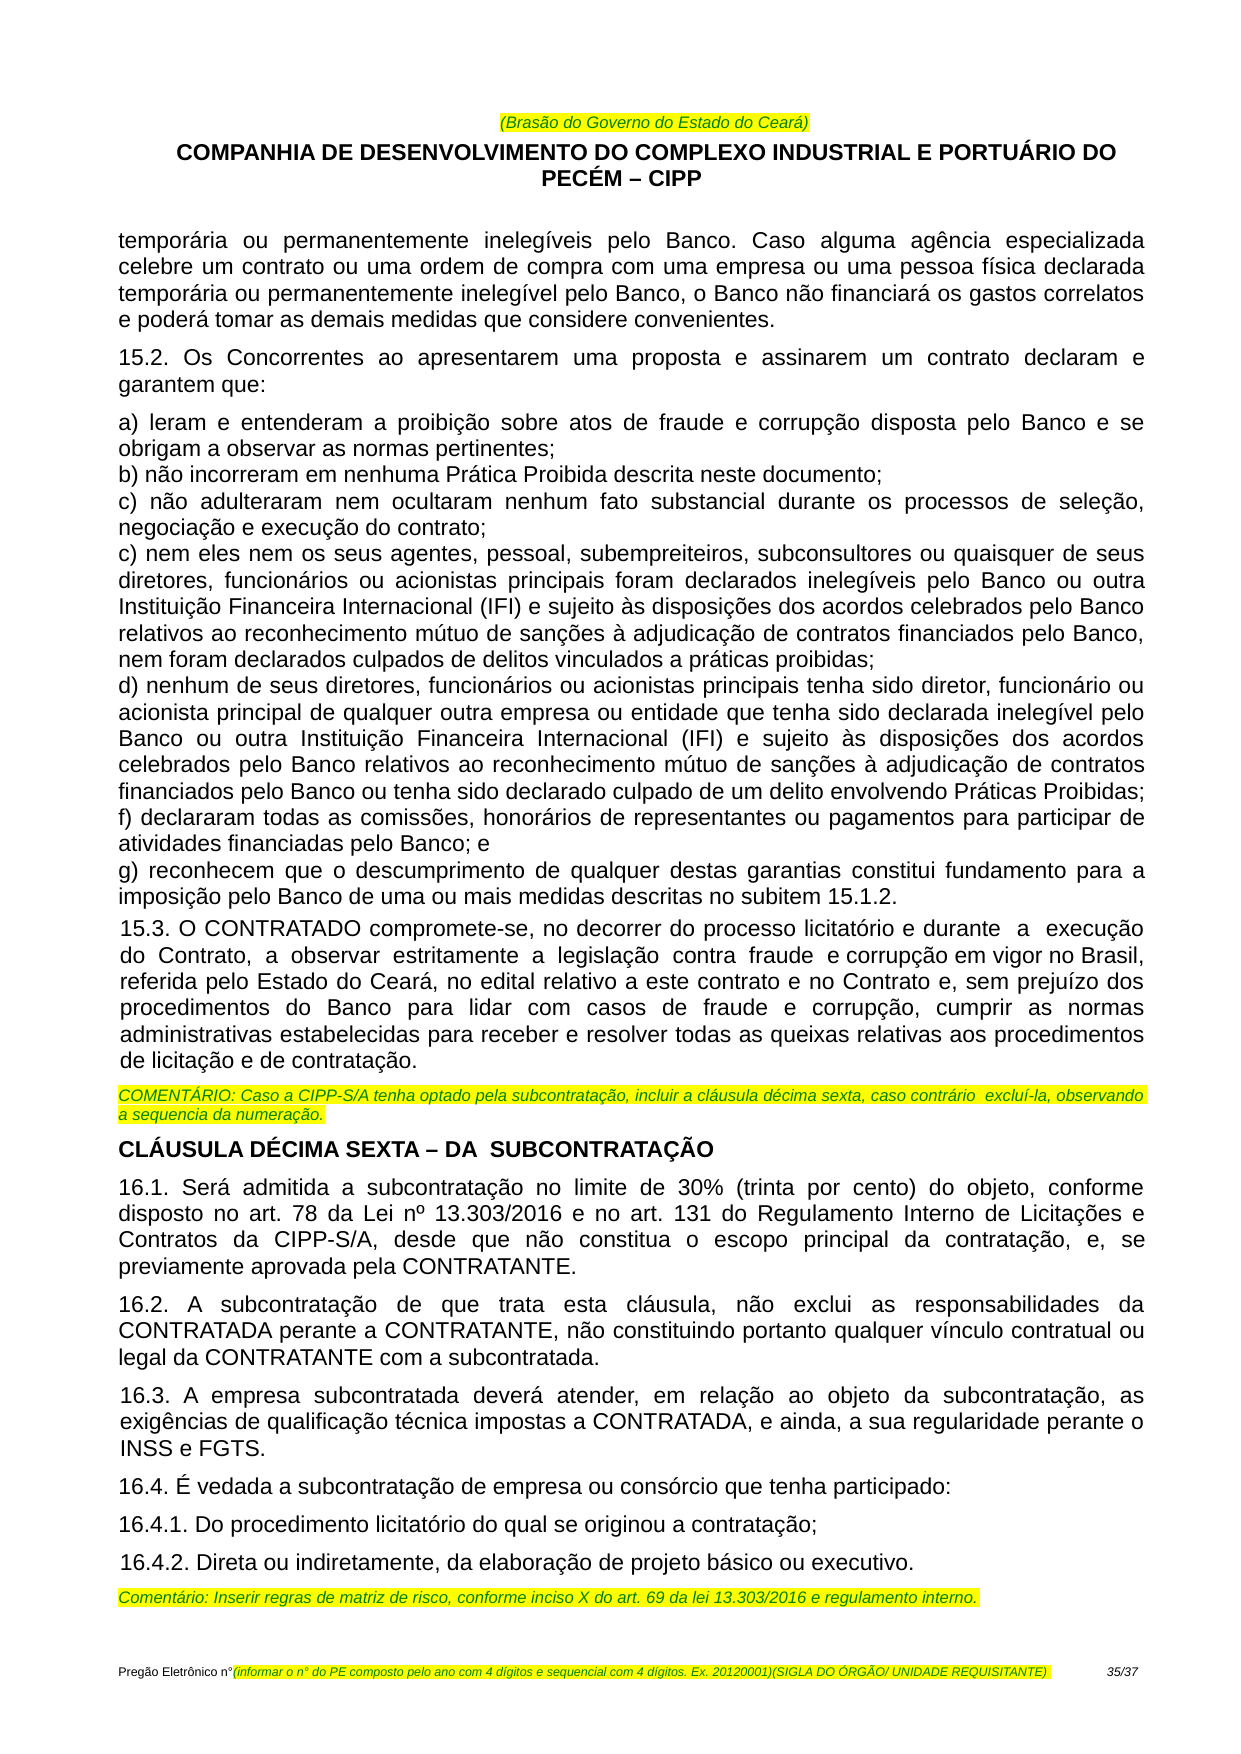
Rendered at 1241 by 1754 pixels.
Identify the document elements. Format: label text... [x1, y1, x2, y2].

text a) leram e entenderam a proibição sobre atos de fraude e corrupção disposta pelo Banco e se obrigam a observar as normas pertinentes; [118, 409, 1146, 461]
text COMENTÁRIO: Caso a CIPP-S/A tenha optado pela subcontratação, incluir a cláusula décima sexta, caso contrário excluí-la, observando a sequencia da numeração. [118, 1085, 1147, 1124]
text 16.2. A subcontratação de que trata esta cláusula, não exclui as responsabilidades da CONTRATADA perante a CONTRATANTE, não constituindo portanto qualquer vínculo contratual ou legal da CONTRATANTE com a subcontratada. [118, 1291, 1146, 1370]
text d) nenhum de seus diretores, funcionários ou acionistas principais tenha sido diretor, funcionário ou acionista principal de qualquer outra empresa ou entidade que tenha sido declarada inelegível pelo Banco ou outra Instituição Financeira Internacional (IFI) e sujeito às disposições dos acordos celebrados pelo Banco relativos ao reconhecimento mútuo de sanções à adjudicação de contratos financiados pelo Banco ou tenha sido declarado culpado de um delito envolvendo Práticas Proibidas; [118, 672, 1146, 804]
text c) não adulteraram nem ocultaram nenhum fato substancial durante os processos de seleção, negociação e execução do contrato; [118, 488, 1146, 540]
text c) nem eles nem os seus agentes, pessoal, subempreiteiros, subconsultores ou quaisquer de seus diretores, funcionários ou acionistas principais foram declarados inelegíveis pelo Banco ou outra Instituição Financeira Internacional (IFI) e sujeito às disposições dos acordos celebrados pelo Banco relativos ao reconhecimento mútuo de sanções à adjudicação de contratos financiados pelo Banco, nem foram declarados culpados de delitos vinculados a práticas proibidas; [118, 540, 1146, 672]
text b) não incorreram em nenhuma Prática Proibida descrita neste documento; [118, 461, 1146, 488]
text g) reconhecem que o descumprimento de qualquer destas garantias constitui fundamento para a imposição pelo Banco de uma ou mais medidas descritas no subitem 15.1.2. [118, 857, 1146, 909]
text 16.3. A empresa subcontratada deverá atender, em relação ao objeto da subcontratação, as exigências de qualificação técnica impostas a CONTRATADA, e ainda, a sua regularidade perante o INSS e FGTS. [119, 1382, 1146, 1461]
text 16.4.1. Do procedimento licitatório do qual se originou a contratação; [118, 1511, 1147, 1537]
text 16.4. É vedada a subcontratação de empresa ou consórcio que tenha participado: [118, 1473, 1147, 1499]
text temporária ou permanentemente inelegíveis pelo Banco. Caso alguma agência especializada celebre um contrato ou uma ordem de compra com uma empresa ou uma pessoa física declarada temporária ou permanentemente inelegível pelo Banco, o Banco não financiará os gastos correlatos e poderá tomar as demais medidas que considere convenientes. [118, 227, 1146, 332]
text 15.2. Os Concorrentes ao apresentarem uma proposta e assinarem um contrato declaram e garantem que: [118, 344, 1146, 397]
text f) declararam todas as comissões, honorários de representantes ou pagamentos para participar de atividades financiadas pelo Banco; e [118, 804, 1146, 857]
text 15.3. O CONTRATADO compromete-se, no decorrer do processo licitatório e durante a execução do Contrato, a observar estritamente a legislação contra fraude e corrupção em vigor no Brasil, referida pelo Estado do Ceará, no edital relativo a este contrato e no Contrato e, sem prejuízo dos procedimentos do Banco para lidar com casos de fraude e corrupção, cumprir as normas administrativas estabelecidas para receber e resolver todas as queixas relativas aos procedimentos de licitação e de contratação. [119, 915, 1146, 1073]
text Comentário: Inserir regras de matriz de risco, conforme inciso X do art. 69 da lei 13.303/2016 e regulamento interno. [118, 1588, 1146, 1607]
text 16.4.2. Direta ou indiretamente, da elaboração de projeto básico ou executivo. [119, 1549, 1146, 1576]
text 16.1. Será admitida a subcontratação no limite de 30% (trinta por cento) do objeto, conforme disposto no art. 78 da Lei nº 13.303/2016 e no art. 131 do Regulamento Interno de Licitações e Contratos da CIPP-S/A, desde que não constitua o escopo principal da contratação, e, se previamente aprovada pela CONTRATANTE. [118, 1174, 1146, 1279]
text CLÁUSULA DÉCIMA SEXTA – DA SUBCONTRATAÇÃO [118, 1136, 1146, 1162]
